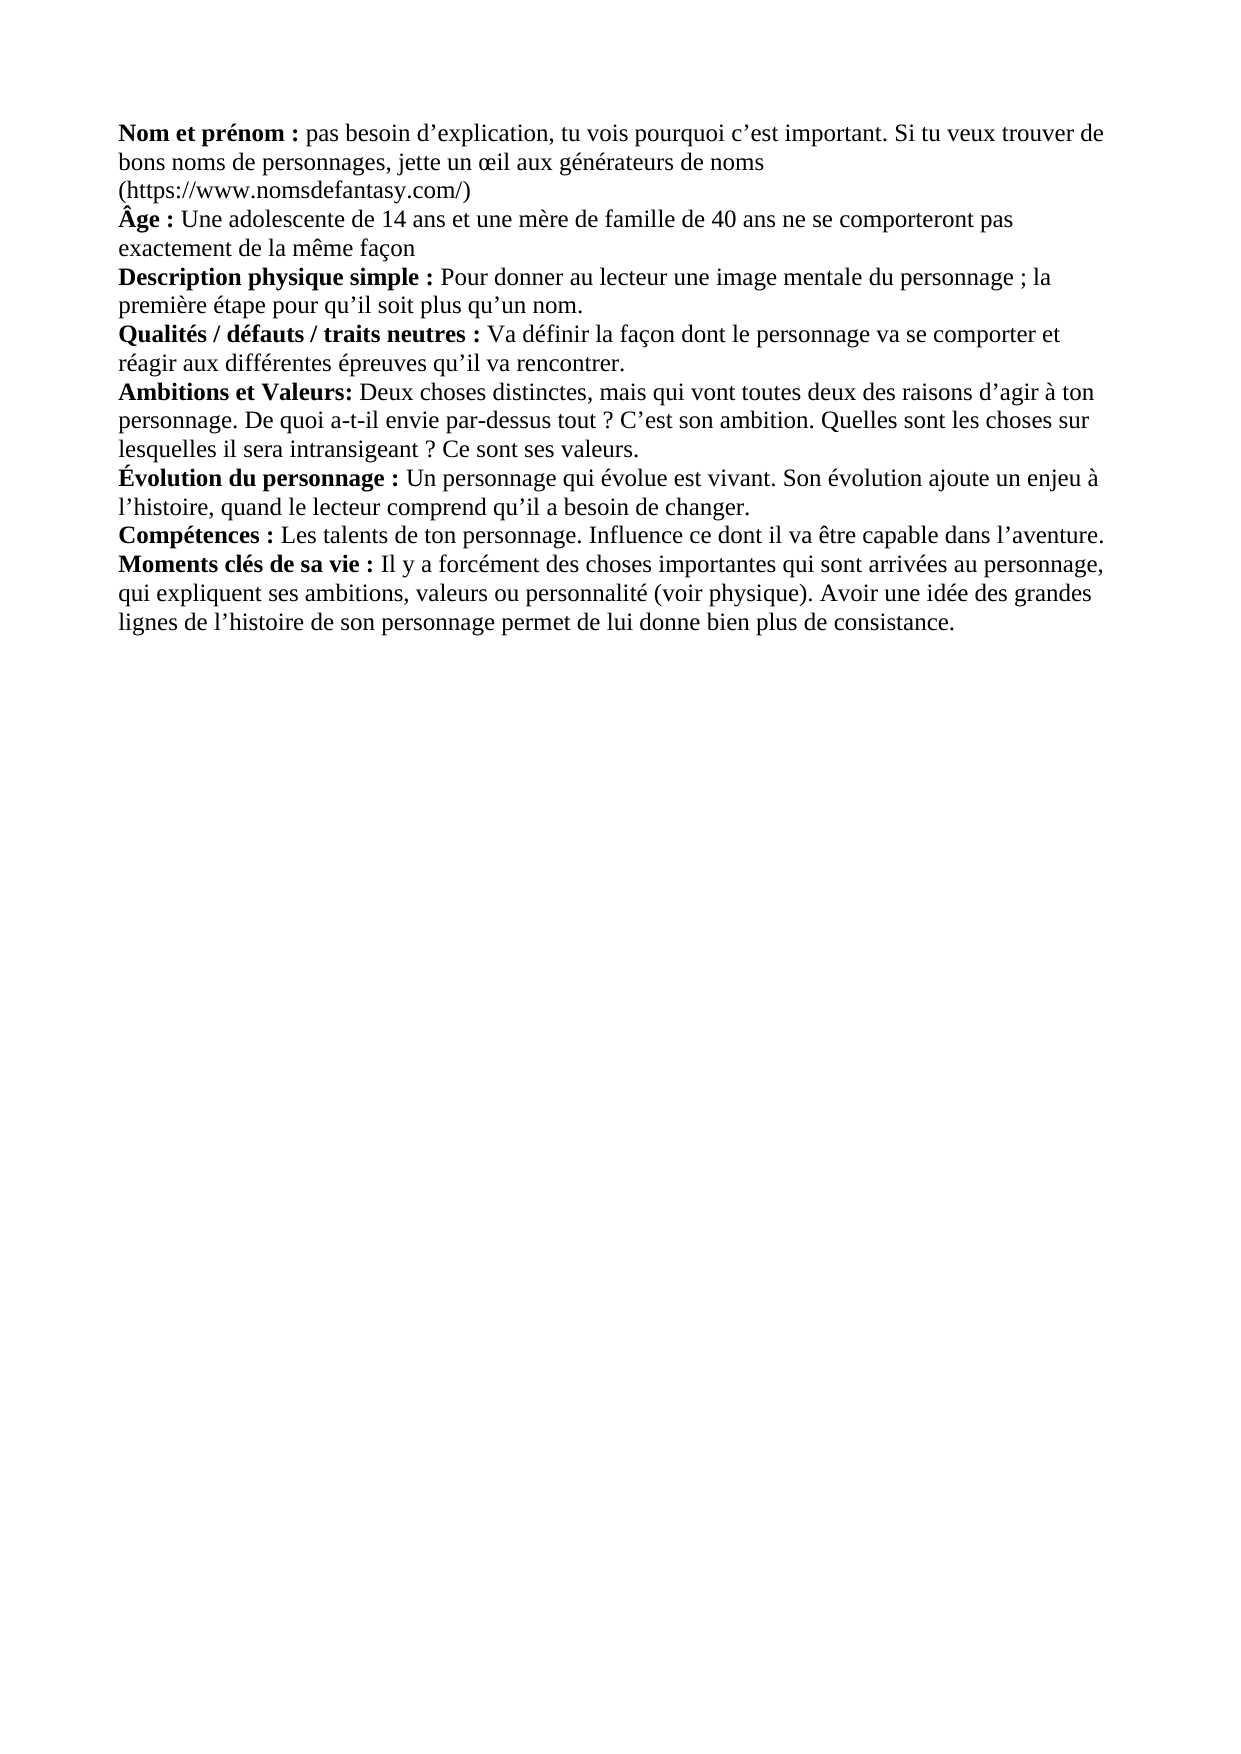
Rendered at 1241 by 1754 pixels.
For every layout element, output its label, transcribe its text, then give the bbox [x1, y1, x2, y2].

text Âge : Une adolescente de 14 ans et une mère de famille de 40 ans ne se comporteront pas exactement de la même façon [118, 204, 1122, 262]
text Moments clés de sa vie : Il y a forcément des choses importantes qui sont arrivées au personnage, qui expliquent ses ambitions, valeurs ou personnalité (voir physique). Avoir une idée des grandes lignes de l’histoire de son personnage permet de lui donne bien plus de consistance. [118, 549, 1122, 636]
text Nom et prénom : pas besoin d’explication, tu vois pourquoi c’est important. Si tu veux trouver de bons noms de personnages, jette un œil aux générateurs de noms (https://www.nomsdefantasy.com/) [118, 118, 1122, 204]
text Évolution du personnage : Un personnage qui évolue est vivant. Son évolution ajoute un enjeu à l’histoire, quand le lecteur comprend qu’il a besoin de changer. [118, 463, 1122, 521]
text Ambitions et Valeurs: Deux choses distinctes, mais qui vont toutes deux des raisons d’agir à ton personnage. De quoi a-t-il envie par-dessus tout ? C’est son ambition. Quelles sont les choses sur lesquelles il sera intransigeant ? Ce sont ses valeurs. [118, 377, 1122, 463]
text Description physique simple : Pour donner au lecteur une image mentale du personnage ; la première étape pour qu’il soit plus qu’un nom. [118, 262, 1122, 319]
text Qualités / défauts / traits neutres : Va définir la façon dont le personnage va se comporter et réagir aux différentes épreuves qu’il va rencontrer. [118, 319, 1122, 377]
text Compétences : Les talents de ton personnage. Influence ce dont il va être capable dans l’aventure. [118, 521, 1122, 549]
